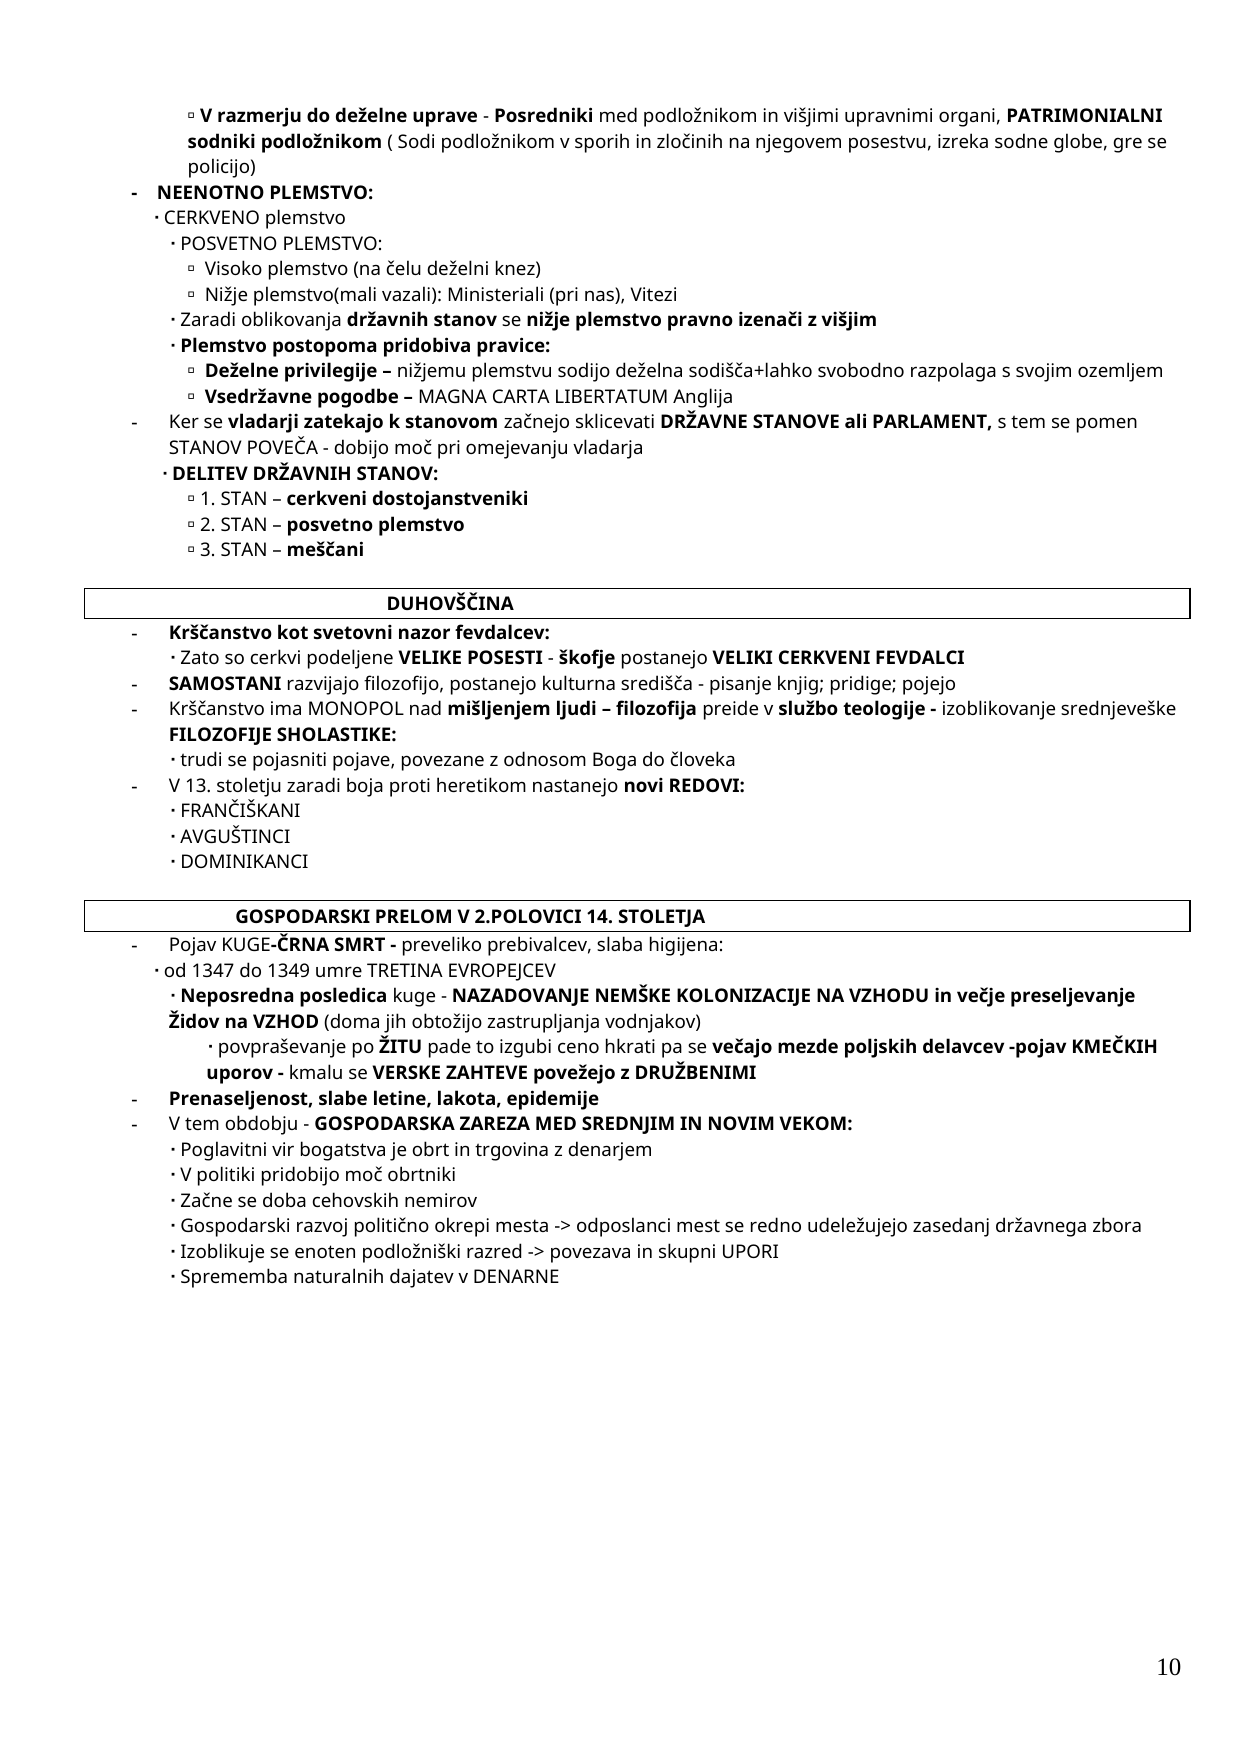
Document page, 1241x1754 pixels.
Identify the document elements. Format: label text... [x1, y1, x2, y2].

text - NEENOTNO PLEMSTVO: [131, 179, 1181, 204]
text  DOMINIKANCI [169, 849, 1181, 874]
text  3. STAN – meščani [187, 536, 1181, 562]
list Ker se vladarji zatekajo k stanovom začnejo sklicevati DRŽAVNE STANOVE ali PARLAMENT, s tem se pomen STANOV POVEČA - dobijo moč pri omejevanju vladarja [131, 409, 1181, 460]
text  povpraševanje po ŽITU pade to izgubi ceno hkrati pa se večajo mezde poljskih delavcev -pojav KMEČKIH uporov - kmalu se VERSKE ZAHTEVE povežejo z DRUŽBENIMI [206, 1034, 1181, 1085]
text  FRANČIŠKANI [169, 798, 1181, 823]
text  trudi se pojasniti pojave, povezane z odnosom Boga do človeka [169, 747, 1181, 772]
text  V razmerju do deželne uprave - Posredniki med podložnikom in višjimi upravnimi organi, PATRIMONIALNI sodniki podložnikom ( Sodi podložnikom v sporih in zločinih na njegovem posestvu, izreka sodne globe, gre se policijo) [187, 102, 1181, 179]
text  Vsedržavne pogodbe – MAGNA CARTA LIBERTATUM Anglija [187, 383, 1181, 409]
list V tem obdobju - GOSPODARSKA ZAREZA MED SREDNJIM IN NOVIM VEKOM: [131, 1110, 1181, 1136]
text GOSPODARSKI PRELOM V 2.POLOVICI 14. STOLETJA [85, 901, 1189, 931]
list V 13. stoletju zaradi boja proti heretikom nastanejo novi REDOVI: [131, 772, 1181, 798]
text  V politiki pridobijo moč obrtniki [169, 1161, 1181, 1187]
text  2. STAN – posvetno plemstvo [187, 511, 1181, 536]
text  Zato so cerkvi podeljene VELIKE POSESTI - škofje postanejo VELIKI CERKVENI FEVDALCI [169, 645, 1181, 670]
text  DELITEV DRŽAVNIH STANOV: [131, 460, 1181, 485]
list Krščanstvo kot svetovni nazor fevdalcev: [131, 619, 1181, 645]
list Krščanstvo ima MONOPOL nad mišljenjem ljudi – filozofija preide v službo teologije - izoblikovanje srednjeveške FILOZOFIJE SHOLASTIKE: [131, 696, 1181, 747]
text  Začne se doba cehovskih nemirov [169, 1187, 1181, 1212]
list SAMOSTANI razvijajo filozofijo, postanejo kulturna središča - pisanje knjig; pridige; pojejo [131, 670, 1181, 696]
text  od 1347 do 1349 umre TRETINA EVROPEJCEV [94, 957, 1181, 983]
list Pojav KUGE-ČRNA SMRT - preveliko prebivalcev, slaba higijena: [131, 932, 1181, 957]
text  Sprememba naturalnih dajatev v DENARNE [169, 1263, 1181, 1289]
list Prenaseljenost, slabe letine, lakota, epidemije [131, 1085, 1181, 1110]
text  CERKVENO plemstvo [94, 204, 1181, 230]
text  Neposredna posledica kuge - NAZADOVANJE NEMŠKE KOLONIZACIJE NA VZHODU in večje preseljevanje Židov na VZHOD (doma jih obtožijo zastrupljanja vodnjakov) [169, 983, 1181, 1034]
text  Zaradi oblikovanja državnih stanov se nižje plemstvo pravno izenači z višjim [169, 307, 1181, 332]
text DUHOVŠČINA [85, 589, 1189, 618]
text  Poglavitni vir bogatstva je obrt in trgovina z denarjem [169, 1136, 1181, 1161]
text  POSVETNO PLEMSTVO: [169, 230, 1181, 256]
text  Nižje plemstvo(mali vazali): Ministeriali (pri nas), Vitezi [187, 281, 1181, 307]
text  Gospodarski razvoj politično okrepi mesta -> odposlanci mest se redno udeležujejo zasedanj državnega zbora [169, 1212, 1181, 1238]
text  1. STAN – cerkveni dostojanstveniki [187, 485, 1181, 511]
text  AVGUŠTINCI [169, 823, 1181, 849]
text  Izoblikuje se enoten podložniški razred -> povezava in skupni UPORI [169, 1238, 1181, 1263]
text  Deželne privilegije – nižjemu plemstvu sodijo deželna sodišča+lahko svobodno razpolaga s svojim ozemljem [187, 358, 1181, 383]
text  Plemstvo postopoma pridobiva pravice: [169, 332, 1181, 358]
text  Visoko plemstvo (na čelu deželni knez) [187, 256, 1181, 281]
